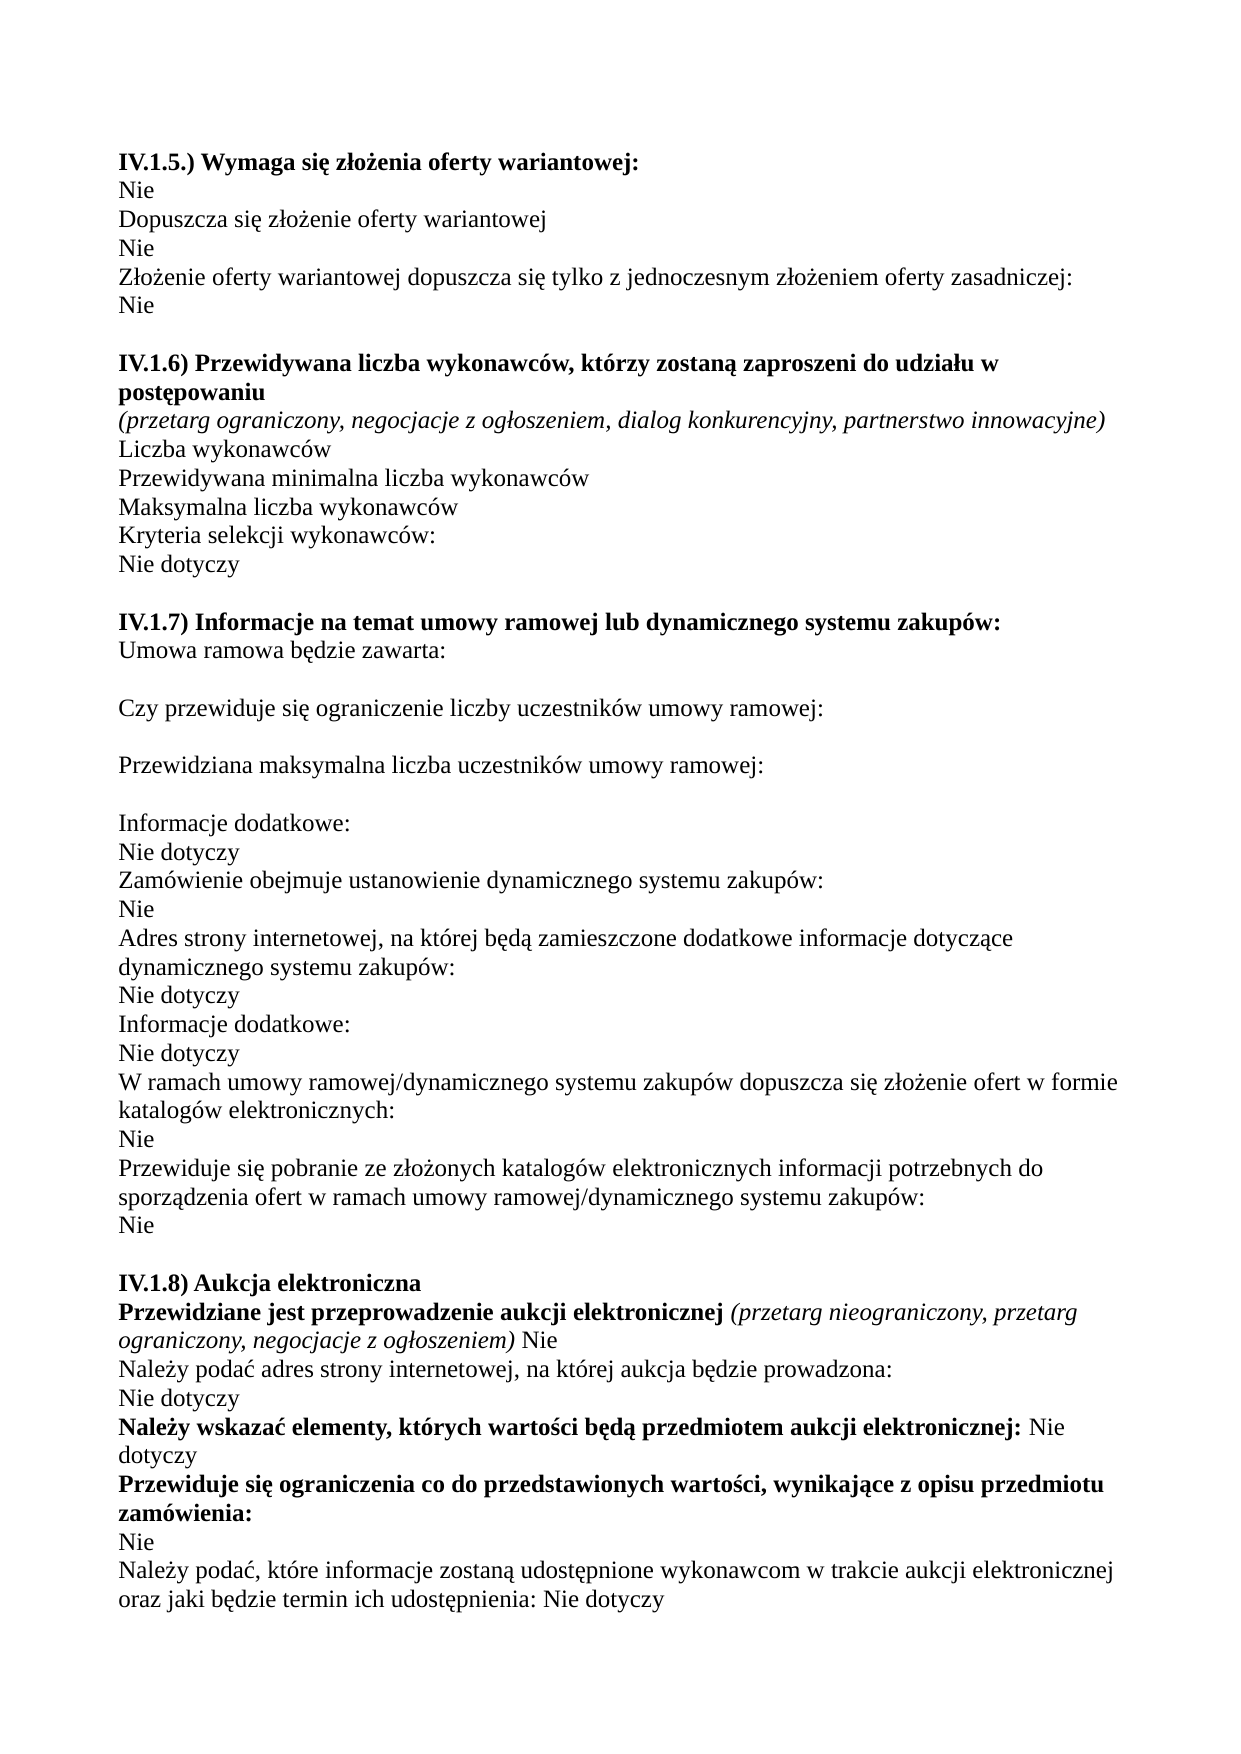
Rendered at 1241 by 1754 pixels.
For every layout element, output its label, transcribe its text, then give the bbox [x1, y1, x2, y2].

text Umowa ramowa będzie zawarta: Czy przewiduje się ograniczenie liczby uczestników umowy ramowej: Przewidziana maksymalna liczba uczestników umowy ramowej: Informacje dodatkowe: Nie dotyczy Zamówienie obejmuje ustanowienie dynamicznego systemu zakupów: Nie Adres strony internetowej, na której będą zamieszczone dodatkowe informacje dotyczące dynamicznego systemu zakupów: Nie dotyczy Informacje dodatkowe: Nie dotyczy W ramach umowy ramowej/dynamicznego systemu zakupów dopuszcza się złożenie ofert w formie katalogów elektronicznych: Nie Przewiduje się pobranie ze złożonych katalogów elektronicznych informacji potrzebnych do sporządzenia ofert w ramach umowy ramowej/dynamicznego systemu zakupów: Nie [118, 636, 1122, 1239]
text Nie Dopuszcza się złożenie oferty wariantowej Nie Złożenie oferty wariantowej dopuszcza się tylko z jednoczesnym złożeniem oferty zasadniczej: Nie [118, 176, 1122, 319]
text Liczba wykonawców Przewidywana minimalna liczba wykonawców Maksymalna liczba wykonawców Kryteria selekcji wykonawców: Nie dotyczy [118, 434, 1122, 578]
text IV.1.7) Informacje na temat umowy ramowej lub dynamicznego systemu zakupów: [118, 578, 1122, 636]
text IV.1.8) Aukcja elektroniczna Przewidziane jest przeprowadzenie aukcji elektronicznej (przetarg nieograniczony, przetarg ograniczony, negocjacje z ogłoszeniem) Nie Należy podać adres strony internetowej, na której aukcja będzie prowadzona: Nie dotyczy Należy wskazać elementy, których wartości będą przedmiotem aukcji elektronicznej: Nie dotyczy Przewiduje się ograniczenia co do przedstawionych wartości, wynikające z opisu przedmiotu zamówienia: Nie Należy podać, które informacje zostaną udostępnione wykonawcom w trakcie aukcji elektronicznej oraz jaki będzie termin ich udostępnienia: Nie dotyczy [118, 1239, 1122, 1613]
text IV.1.6) Przewidywana liczba wykonawców, którzy zostaną zaproszeni do udziału w postępowaniu (przetarg ograniczony, negocjacje z ogłoszeniem, dialog konkurencyjny, partnerstwo innowacyjne) [118, 319, 1122, 434]
text IV.1.5.) Wymaga się złożenia oferty wariantowej: [118, 118, 1122, 176]
